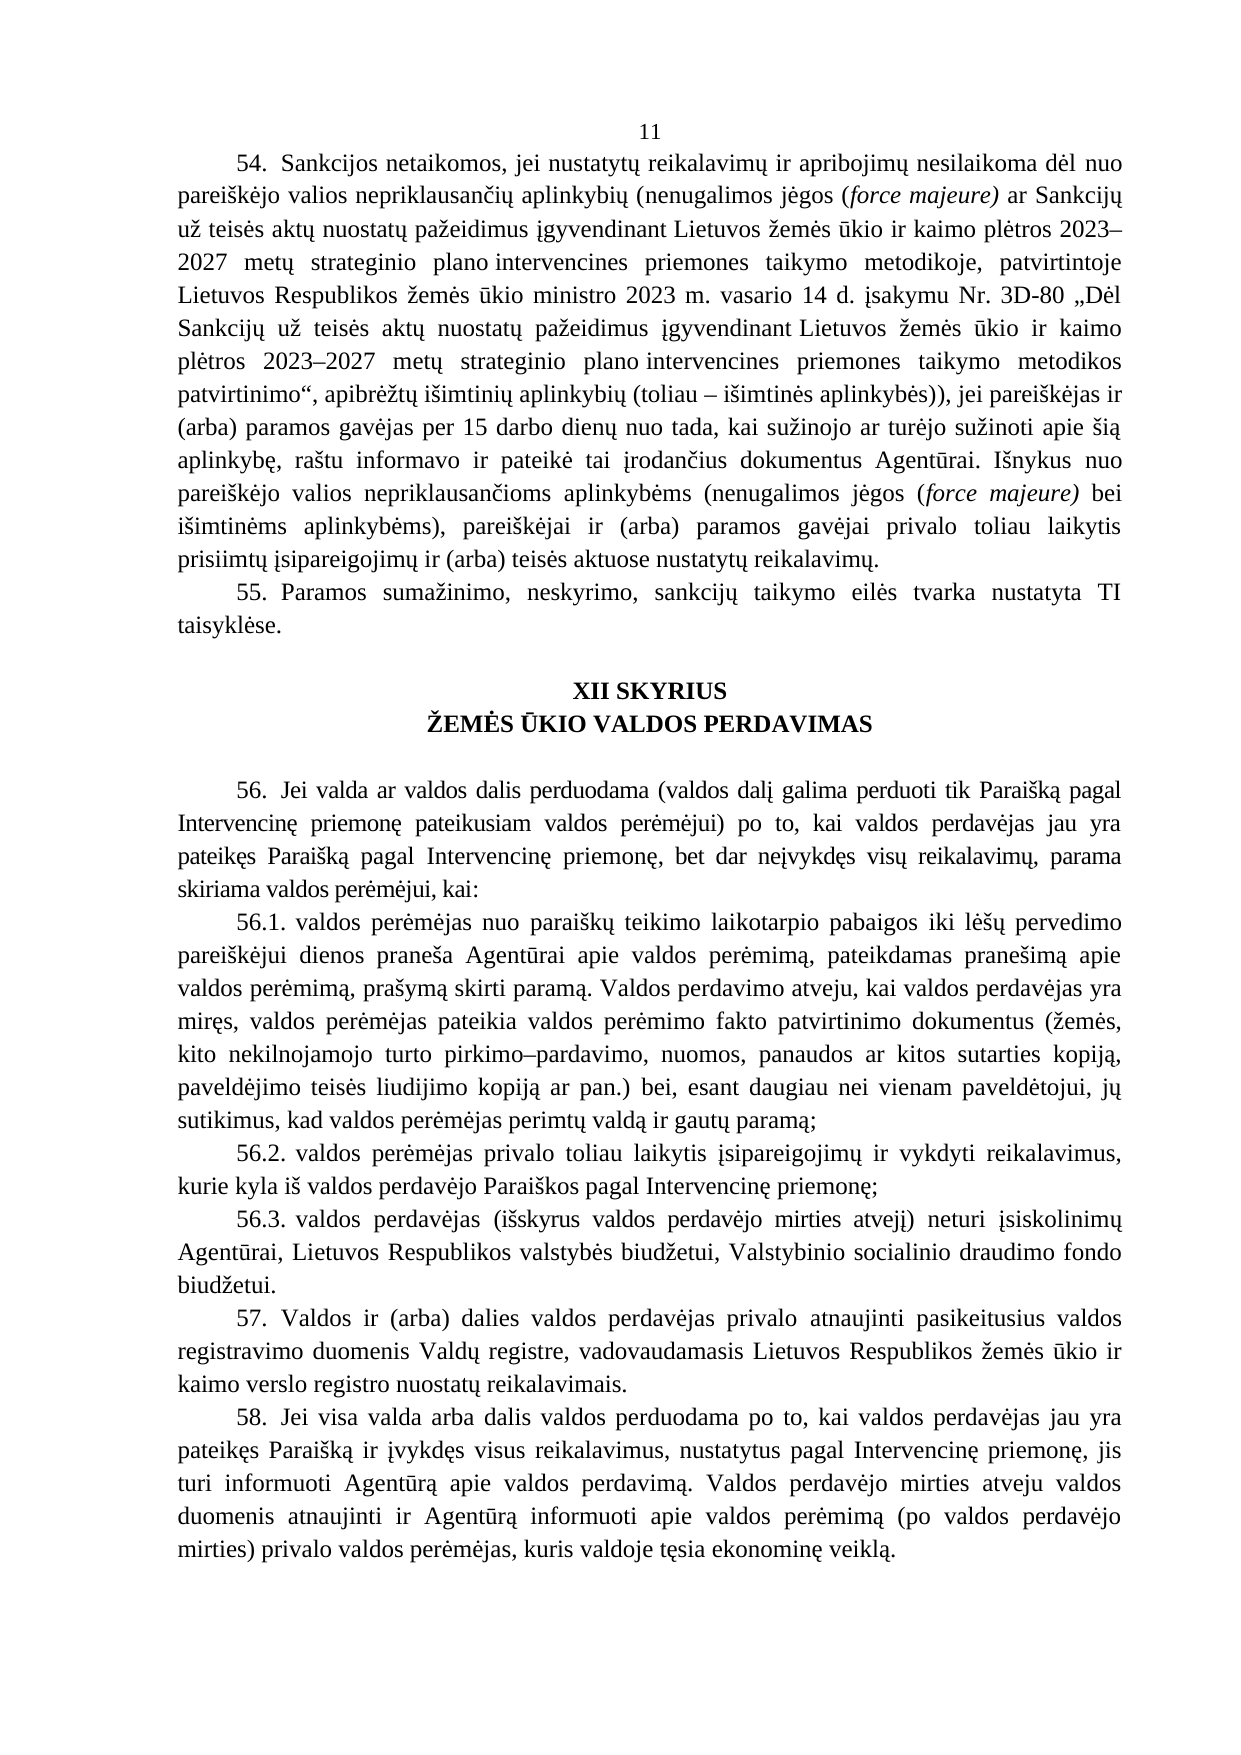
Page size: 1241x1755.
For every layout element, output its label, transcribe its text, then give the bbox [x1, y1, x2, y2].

text 57. Valdos ir (arba) dalies valdos perdavėjas privalo atnaujinti pasikeitusius valdos registravimo duomenis Valdų registre, vadovaudamasis Lietuvos Respublikos žemės ūkio ir kaimo verslo registro nuostatų reikalavimais. [177, 1303, 1122, 1398]
text 54. Sankcijos netaikomos, jei nustatytų reikalavimų ir apribojimų nesilaikoma dėl nuo pareiškėjo valios nepriklausančių aplinkybių (nenugalimos jėgos (force majeure) ar Sankcijų už teisės aktų nuostatų pažeidimus įgyvendinant Lietuvos žemės ūkio ir kaimo plėtros 2023–2027 metų strateginio plano intervencines priemones taikymo metodikoje, patvirtintoje Lietuvos Respublikos žemės ūkio ministro 2023 m. vasario 14 d. įsakymu Nr. 3D-80 „Dėl Sankcijų už teisės aktų nuostatų pažeidimus įgyvendinant Lietuvos žemės ūkio ir kaimo plėtros 2023–2027 metų strateginio plano intervencines priemones taikymo metodikos patvirtinimo“, apibrėžtų išimtinių aplinkybių (toliau – išimtinės aplinkybės)), jei pareiškėjas ir (arba) paramos gavėjas per 15 darbo dienų nuo tada, kai sužinojo ar turėjo sužinoti apie šią aplinkybę, raštu informavo ir pateikė tai įrodančius dokumentus Agentūrai. Išnykus nuo pareiškėjo valios nepriklausančioms aplinkybėms (nenugalimos jėgos (force majeure) bei išimtinėms aplinkybėms), pareiškėjai ir (arba) paramos gavėjai privalo toliau laikytis prisiimtų įsipareigojimų ir (arba) teisės aktuose nustatytų reikalavimų. [177, 148, 1122, 573]
text 58. Jei visa valda arba dalis valdos perduodama po to, kai valdos perdavėjas jau yra pateikęs Paraišką ir įvykdęs visus reikalavimus, nustatytus pagal Intervencinę priemonę, jis turi informuoti Agentūrą apie valdos perdavimą. Valdos perdavėjo mirties atveju valdos duomenis atnaujinti ir Agentūrą informuoti apie valdos perėmimą (po valdos perdavėjo mirties) privalo valdos perėmėjas, kuris valdoje tęsia ekonominę veiklą. [177, 1402, 1122, 1563]
text XII SKYRIUS [177, 676, 1122, 705]
text ŽEMĖS ŪKIO VALDOS PERDAVIMAS [177, 709, 1122, 738]
text 56.1. valdos perėmėjas nuo paraiškų teikimo laikotarpio pabaigos iki lėšų pervedimo pareiškėjui dienos praneša Agentūrai apie valdos perėmimą, pateikdamas pranešimą apie valdos perėmimą, prašymą skirti paramą. Valdos perdavimo atveju, kai valdos perdavėjas yra miręs, valdos perėmėjas pateikia valdos perėmimo fakto patvirtinimo dokumentus (žemės, kito nekilnojamojo turto pirkimo–pardavimo, nuomos, panaudos ar kitos sutarties kopiją, paveldėjimo teisės liudijimo kopiją ar pan.) bei, esant daugiau nei vienam paveldėtojui, jų sutikimus, kad valdos perėmėjas perimtų valdą ir gautų paramą; [177, 907, 1122, 1134]
text 55. Paramos sumažinimo, neskyrimo, sankcijų taikymo eilės tvarka nustatyta TI taisyklėse. [177, 577, 1122, 639]
text 56.3. valdos perdavėjas (išskyrus valdos perdavėjo mirties atvejį) neturi įsiskolinimų Agentūrai, Lietuvos Respublikos valstybės biudžetui, Valstybinio socialinio draudimo fondo biudžetui. [177, 1204, 1122, 1299]
text 56.2. valdos perėmėjas privalo toliau laikytis įsipareigojimų ir vykdyti reikalavimus, kurie kyla iš valdos perdavėjo Paraiškos pagal Intervencinę priemonę; [177, 1138, 1122, 1200]
text 56. Jei valda ar valdos dalis perduodama (valdos dalį galima perduoti tik Paraišką pagal Intervencinę priemonę pateikusiam valdos perėmėjui) po to, kai valdos perdavėjas jau yra pateikęs Paraišką pagal Intervencinę priemonę, bet dar neįvykdęs visų reikalavimų, parama skiriama valdos perėmėjui, kai: [177, 775, 1122, 903]
